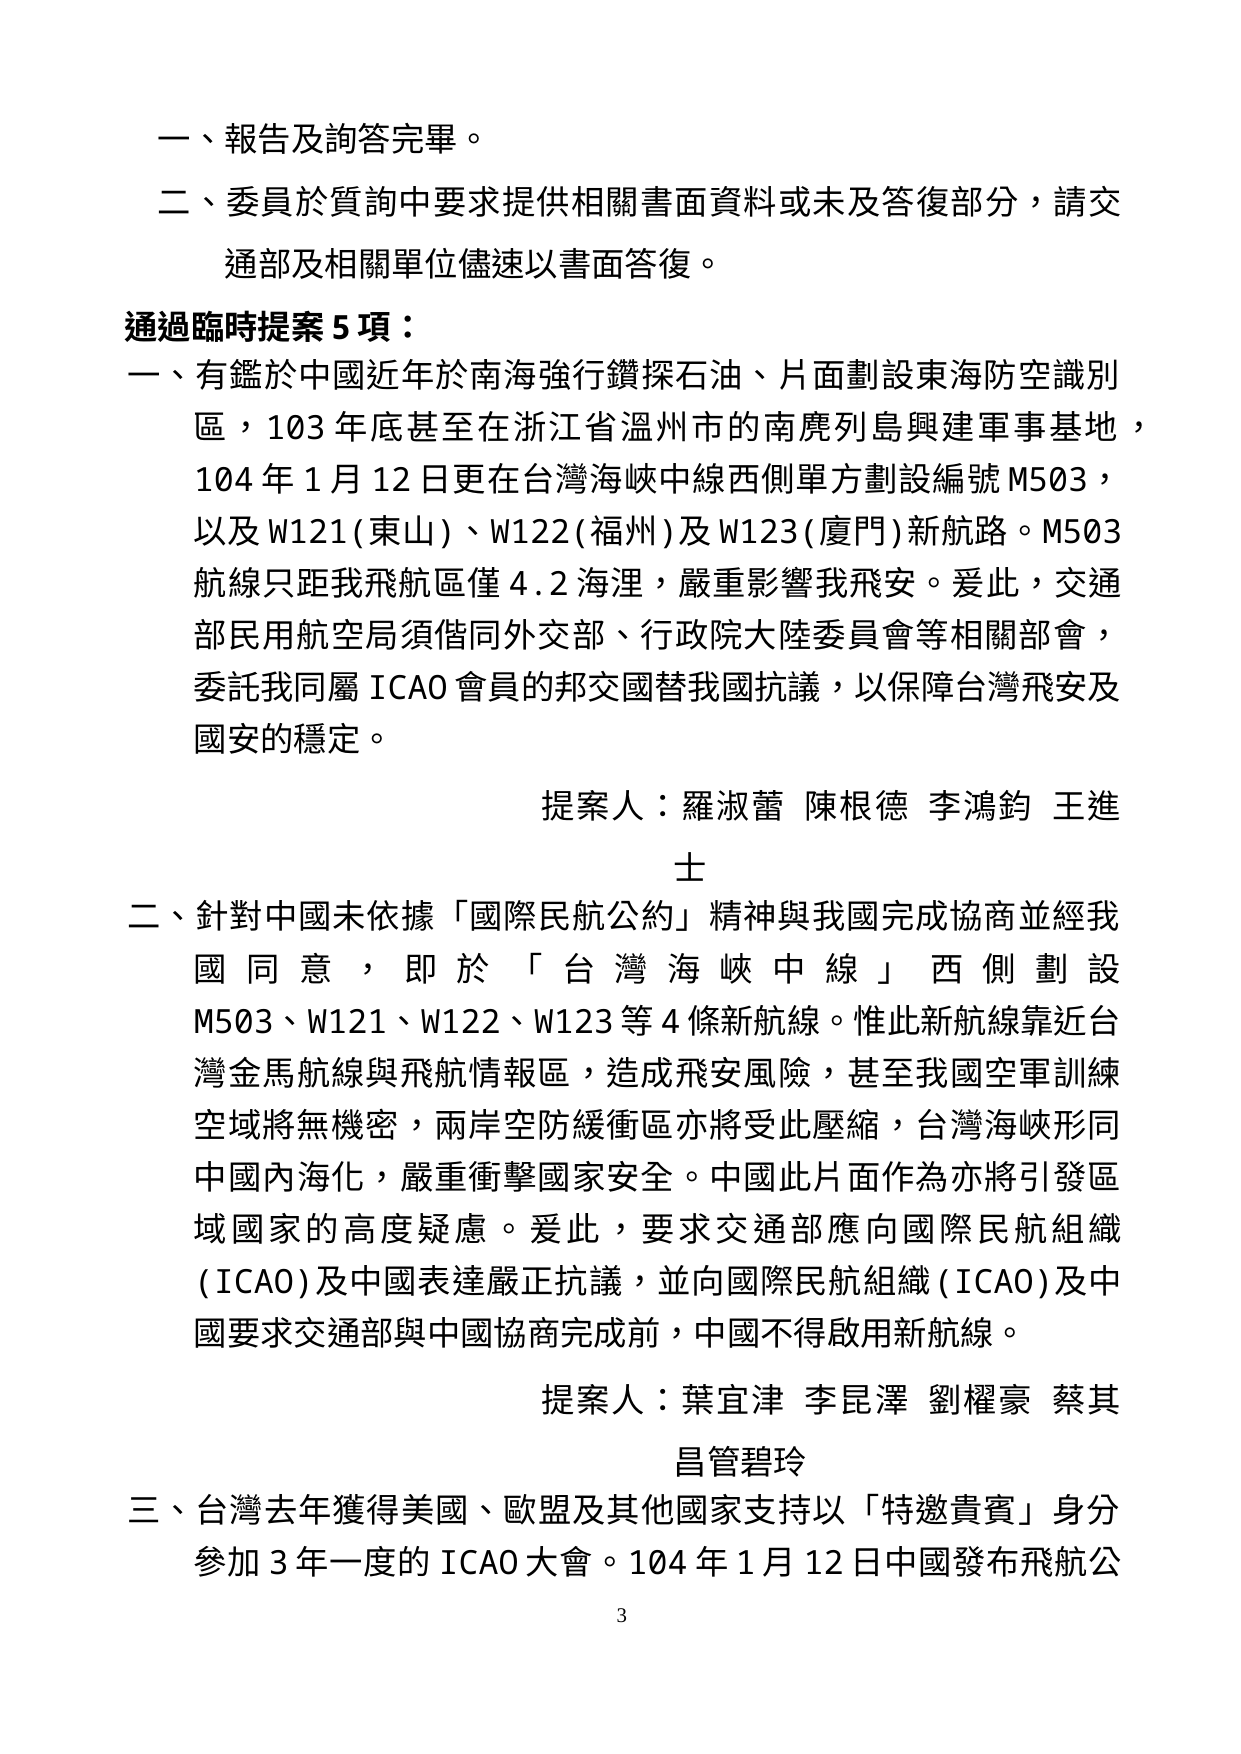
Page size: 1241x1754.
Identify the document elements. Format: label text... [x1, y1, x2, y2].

text 二、針對中國未依據「國際民航公約」精神與我國完成協商並經我國同意，即於「台灣海峽中線」西側劃設M503、W121、W122、W123等4條新航線。惟此新航線靠近台灣金馬航線與飛航情報區，造成飛安風險，甚至我國空軍訓練空域將無機密，兩岸空防緩衝區亦將受此壓縮，台灣海峽形同中國內海化，嚴重衝擊國家安全。中國此片面作為亦將引發區域國家的高度疑慮。爰此，要求交通部應向國際民航組織(ICAO)及中國表達嚴正抗議，並向國際民航組織(ICAO)及中國要求交通部與中國協商完成前，中國不得啟用新航線。 [127, 887, 1122, 1356]
text 提案人：葉宜津 李昆澤 劉櫂豪 蔡其昌管碧玲 [541, 1356, 1122, 1481]
text 三、台灣去年獲得美國、歐盟及其他國家支持以「特邀貴賓」身分參加3年一度的ICAO大會。104年1月12日中國發布飛航公 [127, 1481, 1122, 1585]
text 一、有鑑於中國近年於南海強行鑽探石油、片面劃設東海防空識別區，103年底甚至在浙江省溫州市的南麂列島興建軍事基地，104年1月12日更在台灣海峽中線西側單方劃設編號M503，以及W121(東山)、W122(福州)及W123(廈門)新航路。M503航線只距我飛航區僅4.2海浬，嚴重影響我飛安。爰此，交通部民用航空局須偕同外交部、行政院大陸委員會等相關部會，委託我同屬ICAO會員的邦交國替我國抗議，以保障台灣飛安及國安的穩定。 [127, 346, 1122, 762]
text 通過臨時提案5項： [124, 283, 1122, 346]
text 一、報告及詢答完畢。 [157, 96, 1122, 158]
text 提案人：羅淑蕾 陳根德 李鴻鈞 王進士 [541, 762, 1122, 887]
text 二、委員於質詢中要求提供相關書面資料或未及答復部分，請交通部及相關單位儘速以書面答復。 [157, 158, 1122, 283]
